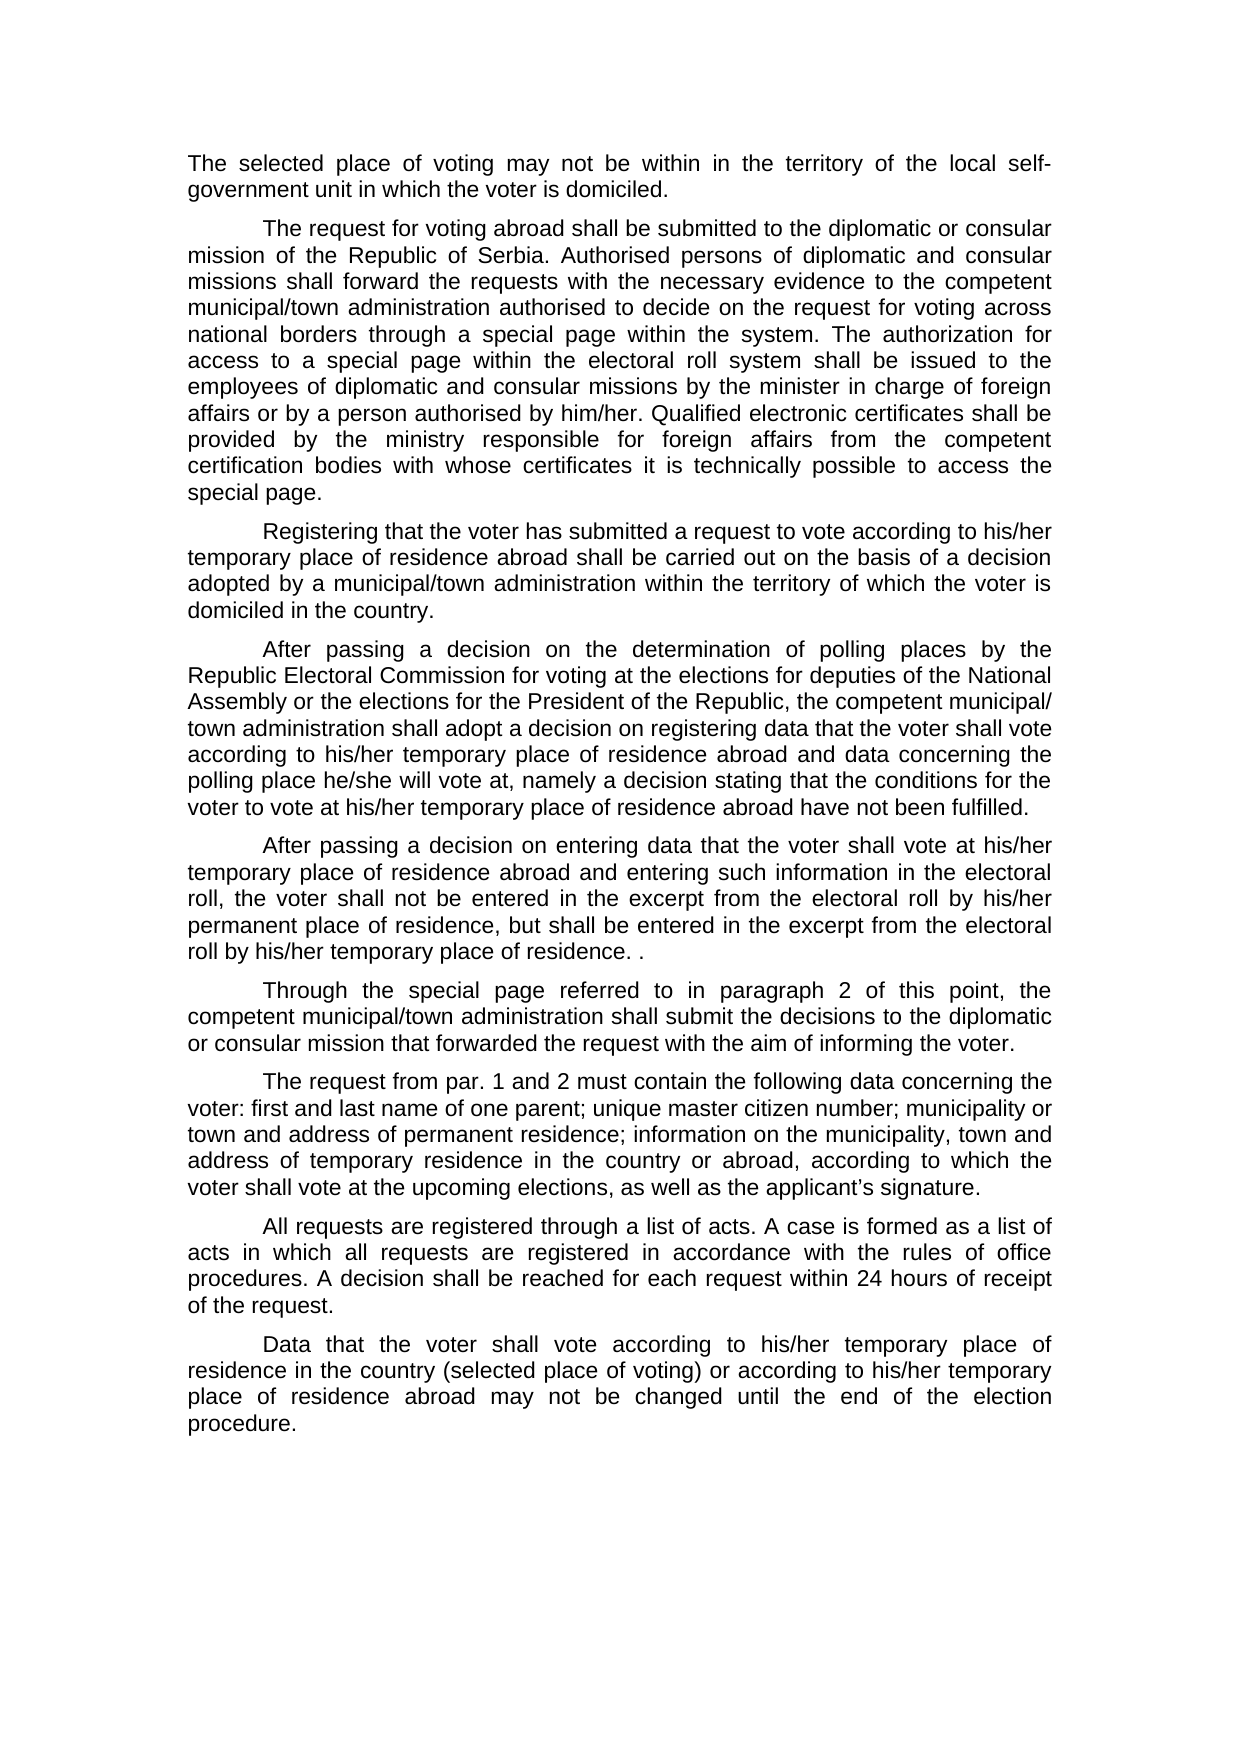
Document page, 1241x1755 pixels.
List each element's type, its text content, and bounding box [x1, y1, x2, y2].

text After passing a decision on the determination of polling places by the Republic Electoral Commission for voting at the elections for deputies of the National Assembly or the elections for the President of the Republic, the competent municipal/ town administration shall adopt a decision on registering data that the voter shall vote according to his/her temporary place of residence abroad and data concerning the polling place he/she will vote at, namely a decision stating that the conditions for the voter to vote at his/her temporary place of residence abroad have not been fulfilled. [187, 636, 1053, 820]
text The request for voting abroad shall be submitted to the diplomatic or consular mission of the Republic of Serbia. Authorised persons of diplomatic and consular missions shall forward the requests with the necessary evidence to the competent municipal/town administration authorised to decide on the request for voting across national borders through a special page within the system. The authorization for access to a special page within the electoral roll system shall be issued to the employees of diplomatic and consular missions by the minister in charge of foreign affairs or by a person authorised by him/her. Qualified electronic certificates shall be provided by the ministry responsible for foreign affairs from the competent certification bodies with whose certificates it is technically possible to access the special page. [187, 215, 1053, 505]
text The request from par. 1 and 2 must contain the following data concerning the voter: first and last name of one parent; unique master citizen number; municipality or town and address of permanent residence; information on the municipality, town and address of temporary residence in the country or abroad, according to which the voter shall vote at the upcoming elections, as well as the applicant’s signature. [187, 1068, 1053, 1200]
text The selected place of voting may not be within in the territory of the local self-government unit in which the voter is domiciled. [187, 150, 1053, 203]
text All requests are registered through a list of acts. A case is formed as a list of acts in which all requests are registered in accordance with the rules of office procedures. A decision shall be reached for each request within 24 hours of receipt of the request. [187, 1213, 1053, 1318]
text Data that the voter shall vote according to his/her temporary place of residence in the country (selected place of voting) or according to his/her temporary place of residence abroad may not be changed until the end of the election procedure. [187, 1331, 1053, 1436]
text Registering that the voter has submitted a request to vote according to his/her temporary place of residence abroad shall be carried out on the basis of a decision adopted by a municipal/town administration within the territory of which the voter is domiciled in the country. [187, 518, 1053, 623]
text Through the special page referred to in paragraph 2 of this point, the competent municipal/town administration shall submit the decisions to the diplomatic or consular mission that forwarded the request with the aim of informing the voter. [187, 977, 1053, 1056]
text After passing a decision on entering data that the voter shall vote at his/her temporary place of residence abroad and entering such information in the electoral roll, the voter shall not be entered in the excerpt from the electoral roll by his/her permanent place of residence, but shall be entered in the excerpt from the electoral roll by his/her temporary place of residence. . [187, 832, 1053, 964]
